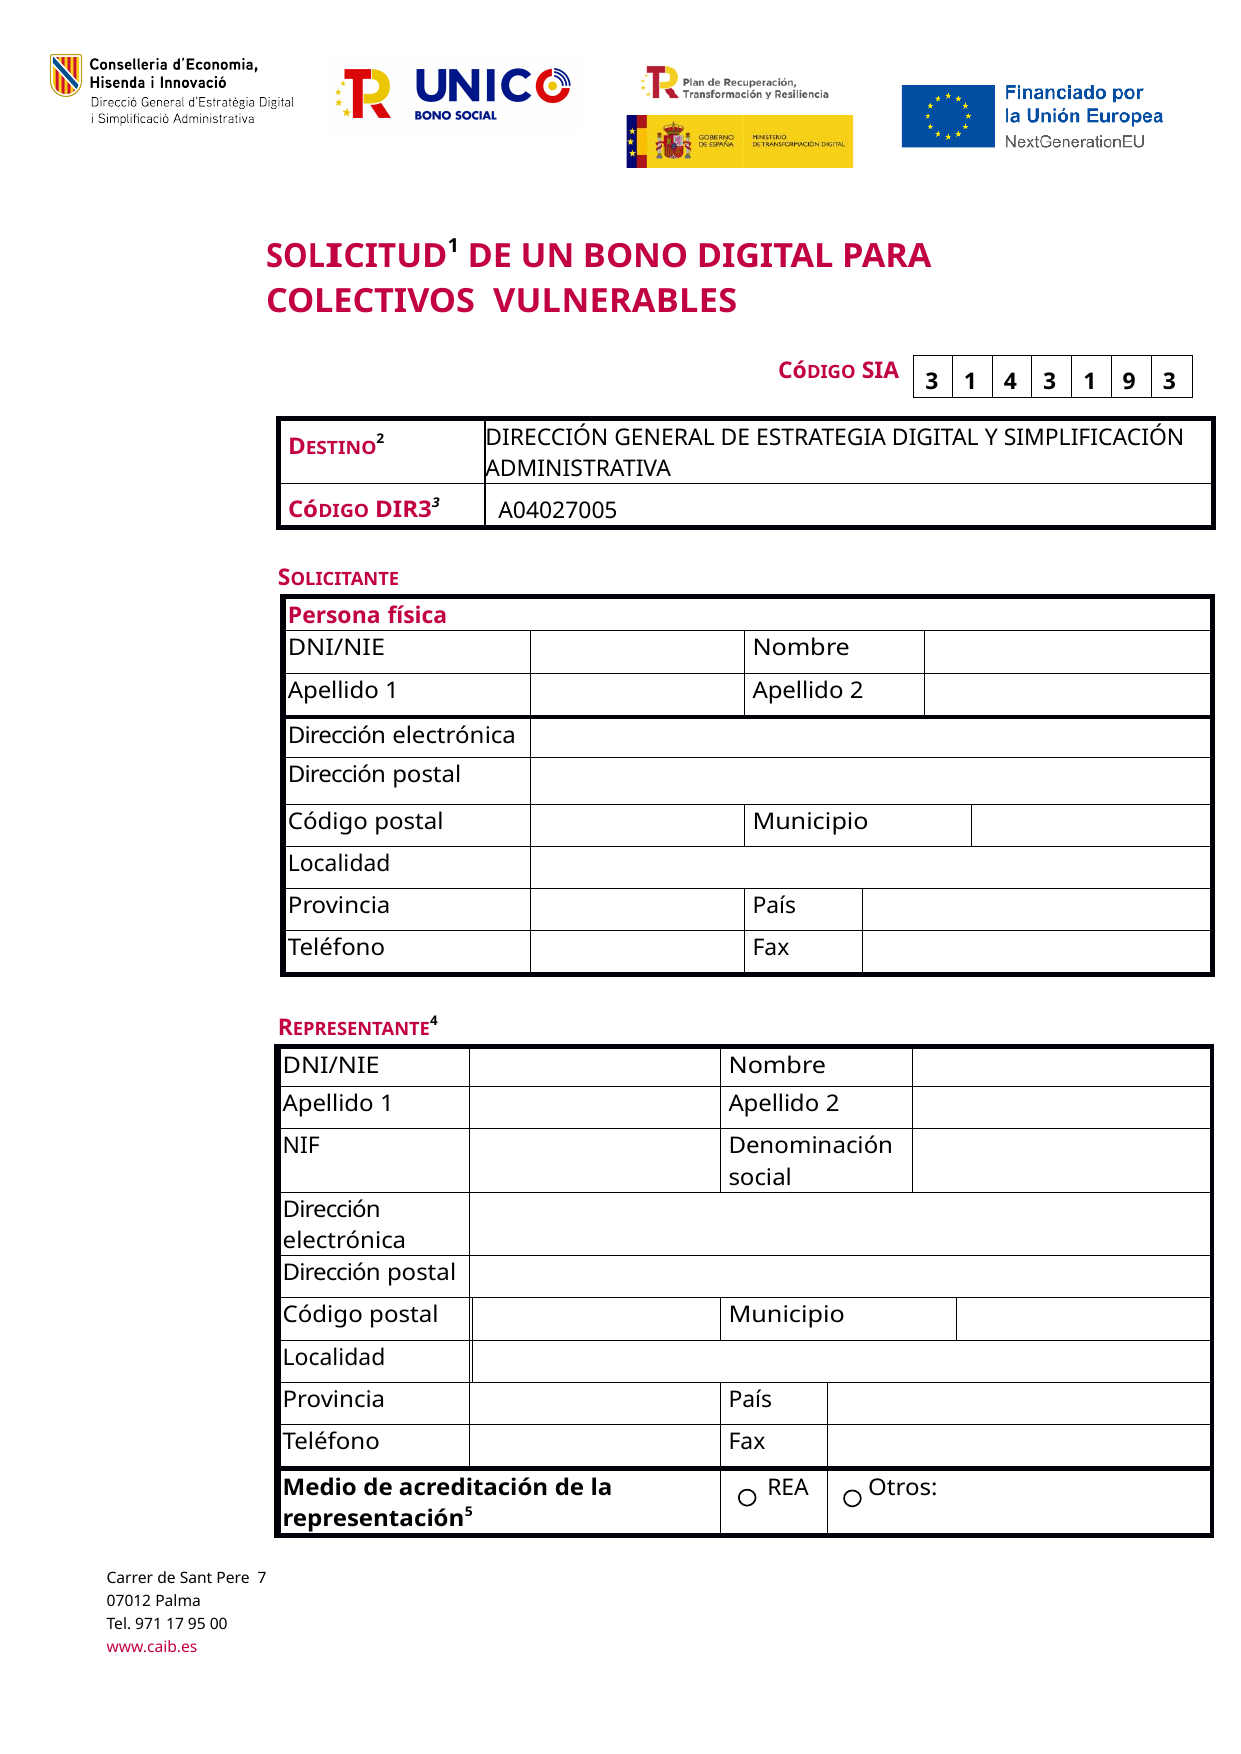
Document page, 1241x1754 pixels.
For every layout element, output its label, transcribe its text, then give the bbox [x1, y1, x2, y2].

table_cell Municipio [745, 805, 971, 846]
picture [629, 52, 838, 111]
table_cell Medio de acreditación de la representación5 [281, 1471, 720, 1533]
table_cell [531, 931, 744, 972]
text Representante4 [278, 1011, 1152, 1042]
table_cell [531, 674, 744, 714]
table_cell Dirección postal [286, 758, 530, 804]
table_cell Fax [721, 1425, 827, 1466]
table_cell Apellido 2 [745, 674, 924, 714]
table_cell [828, 1383, 1210, 1424]
table_cell [473, 1341, 1210, 1382]
table_cell Apellido 1 [281, 1087, 469, 1128]
table_cell [957, 1298, 1210, 1339]
table_header 3 [1032, 356, 1071, 397]
table_cell [863, 931, 1210, 972]
table_cell NIF [281, 1129, 469, 1192]
table_cell Código DIR33 [281, 484, 484, 525]
table_header 4 [993, 356, 1031, 397]
picture [626, 115, 854, 168]
text Código SIA [266, 354, 1152, 385]
table_cell Código postal [286, 805, 530, 846]
table_cell Municipio [721, 1298, 956, 1339]
table_cell Nombre [745, 631, 924, 672]
table_cell [531, 719, 1210, 757]
table_cell [972, 805, 1210, 846]
table_header [913, 1049, 1210, 1086]
table_cell [913, 1087, 1210, 1128]
table_cell Teléfono [281, 1425, 469, 1466]
table_cell Provincia [281, 1383, 469, 1424]
table_cell Fax [745, 931, 862, 972]
table_cell [531, 889, 744, 930]
picture [894, 75, 1167, 155]
table_header 9 [1112, 356, 1151, 397]
table_cell [925, 674, 1210, 714]
table_cell [913, 1129, 1210, 1192]
table_cell [470, 1193, 1210, 1255]
table_cell DNI/NIE [286, 631, 530, 672]
table_header 1 [1072, 356, 1111, 397]
table_header DIRECCIÓN GENERAL DE ESTRATEGIA DIGITAL Y SIMPLIFICACIÓN ADMINISTRATIVA [486, 421, 1211, 483]
table_cell Apellido 1 [286, 674, 530, 714]
table_cell Denominación social [721, 1129, 912, 1192]
table_cell [470, 1425, 720, 1466]
table_cell A04027005 [486, 484, 1211, 525]
table_cell Dirección postal [281, 1256, 469, 1297]
table_cell Código postal [281, 1298, 469, 1339]
table_header 3 [914, 356, 952, 397]
text SOLICITUD1 DE UN BONO DIGITAL PARA COLECTIVOS VULNERABLES [266, 232, 1152, 322]
table_header DNI/NIE [281, 1049, 469, 1086]
picture [326, 56, 582, 133]
table_header Destino2 [281, 421, 484, 483]
table_cell [531, 847, 1210, 888]
table_cell REA [721, 1471, 827, 1533]
table_cell Localidad [286, 847, 530, 888]
table_cell Apellido 2 [721, 1087, 912, 1128]
table_header 1 [953, 356, 992, 397]
table_cell [531, 805, 744, 846]
table_cell Provincia [286, 889, 530, 930]
table_cell Localidad [281, 1341, 469, 1382]
table_cell Dirección electrónica [281, 1193, 469, 1255]
table_cell [531, 631, 744, 672]
table_cell [470, 1383, 720, 1424]
table_header Persona física [286, 599, 1210, 630]
table_header Nombre [721, 1049, 912, 1086]
table_cell [470, 1256, 1210, 1297]
table_cell [925, 631, 1210, 672]
table_cell País [745, 889, 862, 930]
table_header [470, 1049, 720, 1086]
text Solicitante [266, 561, 1152, 593]
table_cell [828, 1425, 1210, 1466]
table_cell [863, 889, 1210, 930]
table_cell País [721, 1383, 827, 1424]
table_cell Teléfono [286, 931, 530, 972]
picture [45, 45, 299, 135]
table_cell [531, 758, 1210, 804]
table_cell Dirección electrónica [286, 719, 530, 757]
table_cell Otros: [828, 1471, 1210, 1533]
table_cell [470, 1129, 720, 1192]
table_header 3 [1152, 356, 1192, 397]
table_cell [473, 1298, 720, 1339]
table_cell [470, 1087, 720, 1128]
